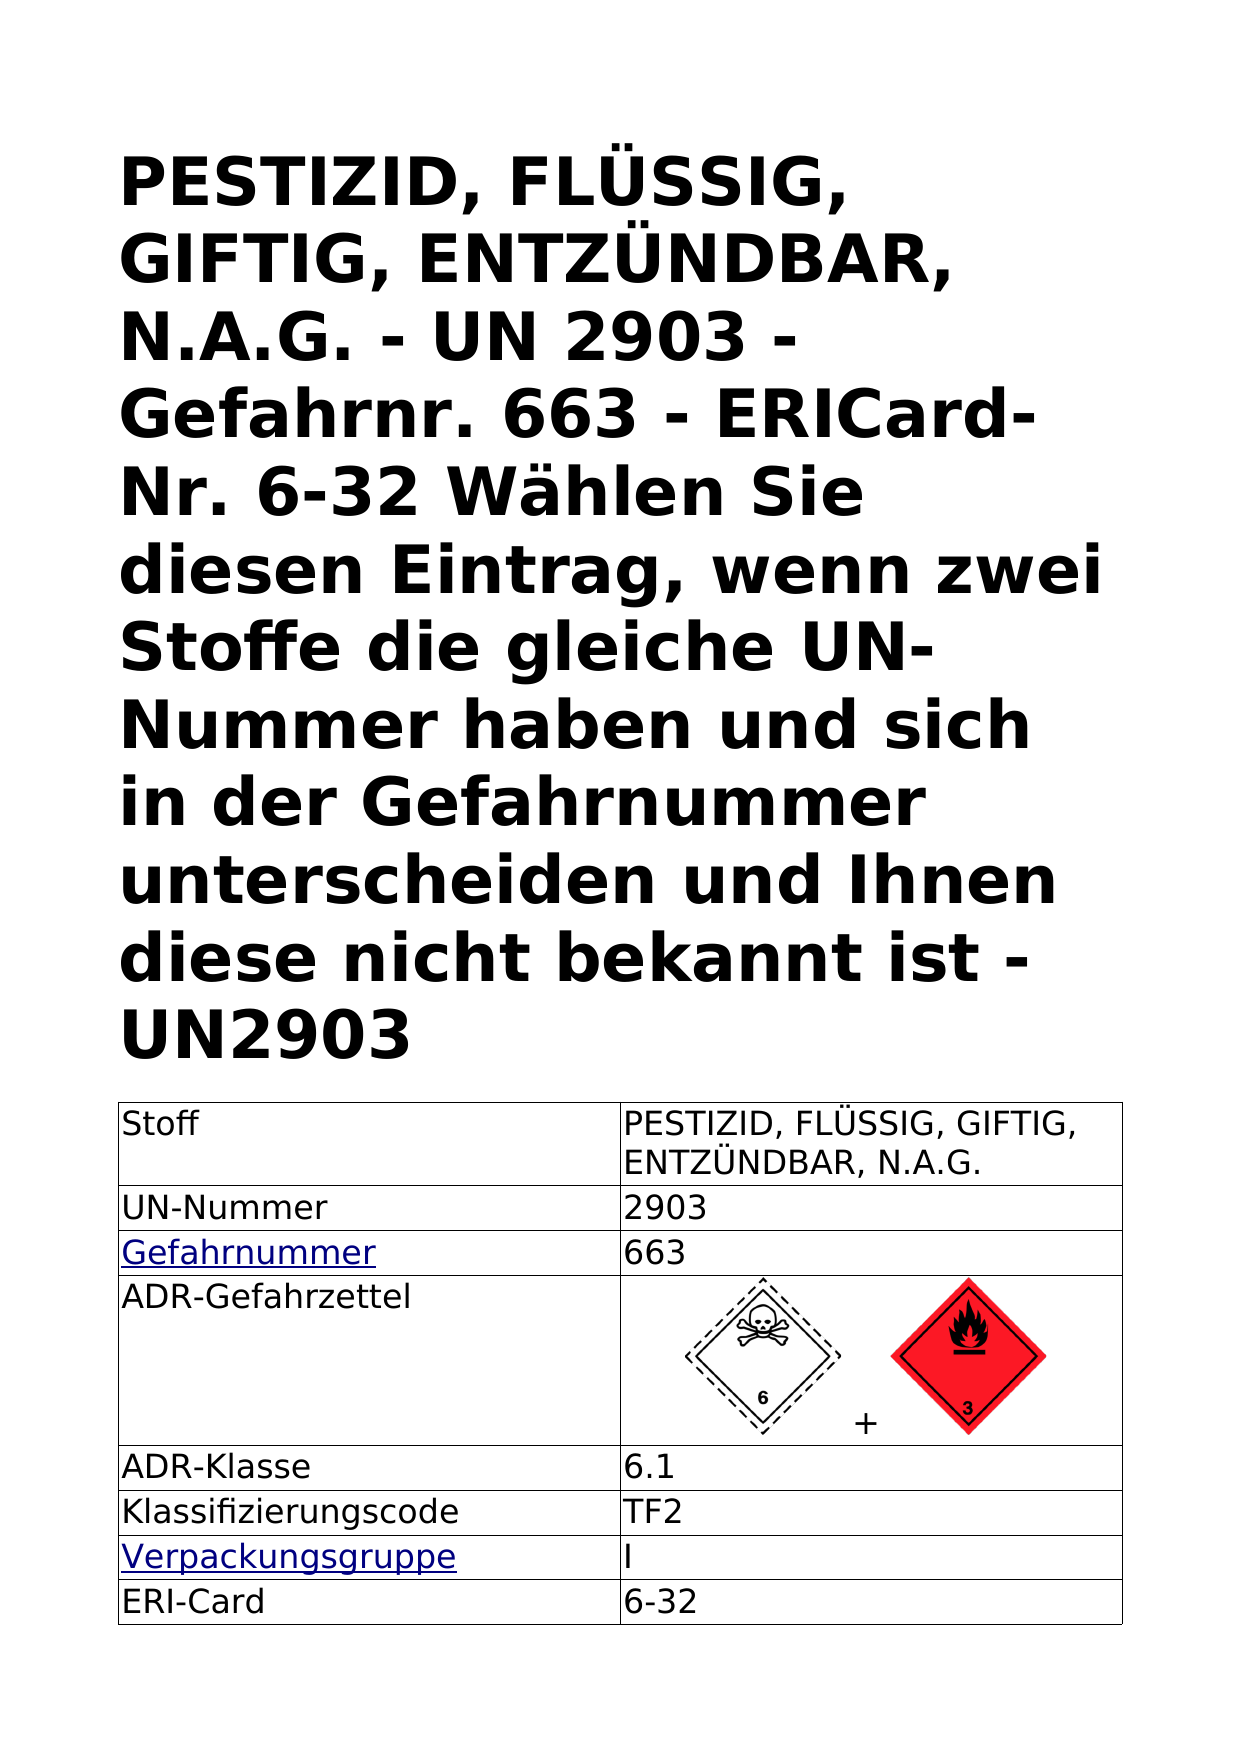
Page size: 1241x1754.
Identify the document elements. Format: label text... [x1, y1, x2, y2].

table_cell UN-Nummer [119, 1186, 620, 1230]
table_header Stoff [119, 1103, 620, 1185]
picture [890, 1277, 1047, 1435]
table_cell 6-32 [621, 1580, 1122, 1624]
table_cell ADR-Klasse [119, 1446, 620, 1490]
table_cell Gefahrnummer [119, 1231, 620, 1275]
table_cell TF2 [621, 1491, 1122, 1534]
table_cell 663 [621, 1231, 1122, 1275]
table_cell ERI-Card [119, 1580, 620, 1624]
table_cell Verpackungsgruppe [119, 1536, 620, 1579]
subtitle PESTIZID, FLÜSSIG, GIFTIG, ENTZÜNDBAR, N.A.G. - UN 2903 - Gefahrnr. 663 - ERICard-Nr. 6-32 Wählen Sie diesen Eintrag, wenn zwei Stoffe die gleiche UN-Nummer haben und sich in der Gefahrnummer unterscheiden und Ihnen diese nicht bekannt ist - UN2903 [118, 143, 1122, 1074]
table_cell 6.1 [621, 1446, 1122, 1490]
table_header PESTIZID, FLÜSSIG, GIFTIG, ENTZÜNDBAR, N.A.G. [621, 1103, 1122, 1185]
table_cell I [621, 1536, 1122, 1579]
table_cell 2903 [621, 1186, 1122, 1230]
picture [685, 1277, 842, 1435]
table_cell + [621, 1276, 1122, 1445]
table_cell Klassifizierungscode [119, 1491, 620, 1534]
table_cell ADR-Gefahrzettel [119, 1276, 620, 1445]
